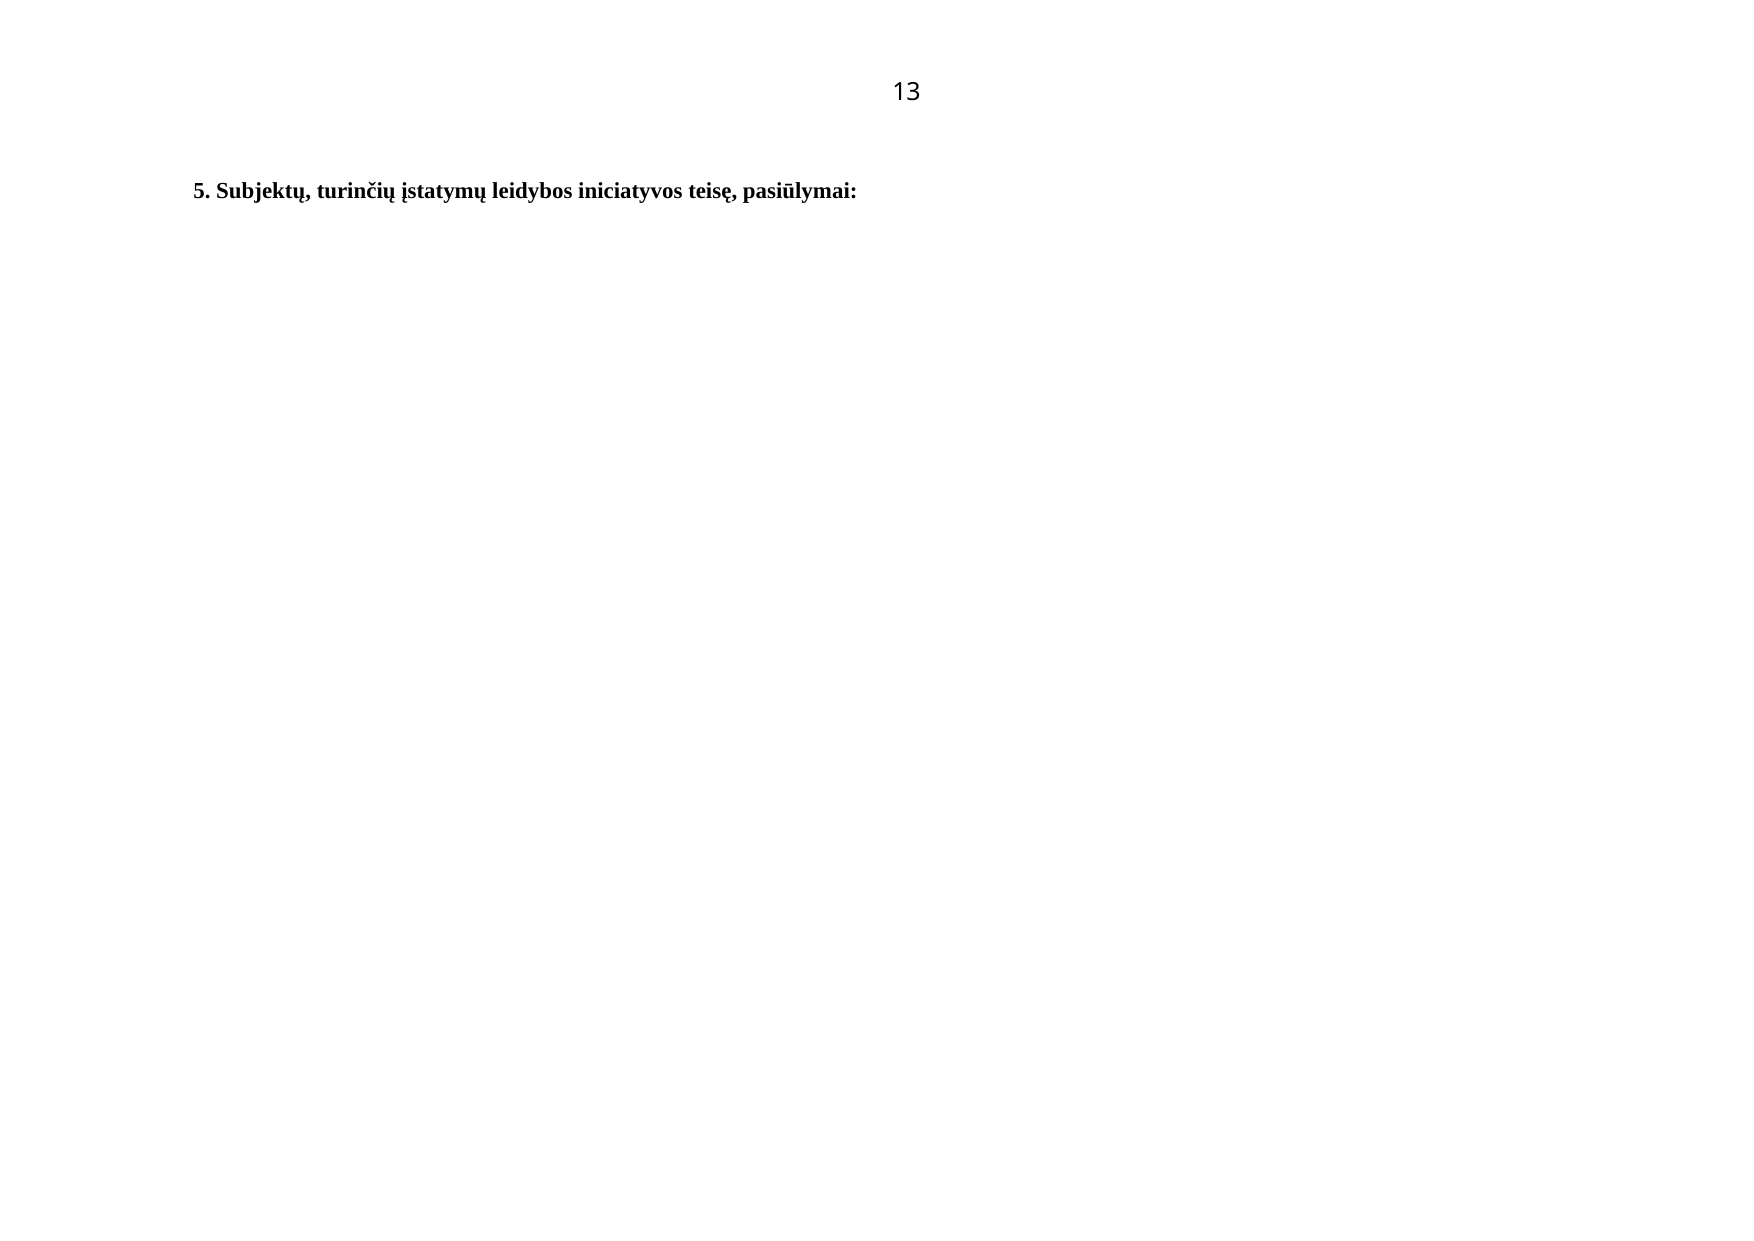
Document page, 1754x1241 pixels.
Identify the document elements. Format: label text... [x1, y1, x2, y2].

text 5. Subjektų, turinčių įstatymų leidybos iniciatyvos teisę, pasiūlymai: [118, 177, 1695, 203]
